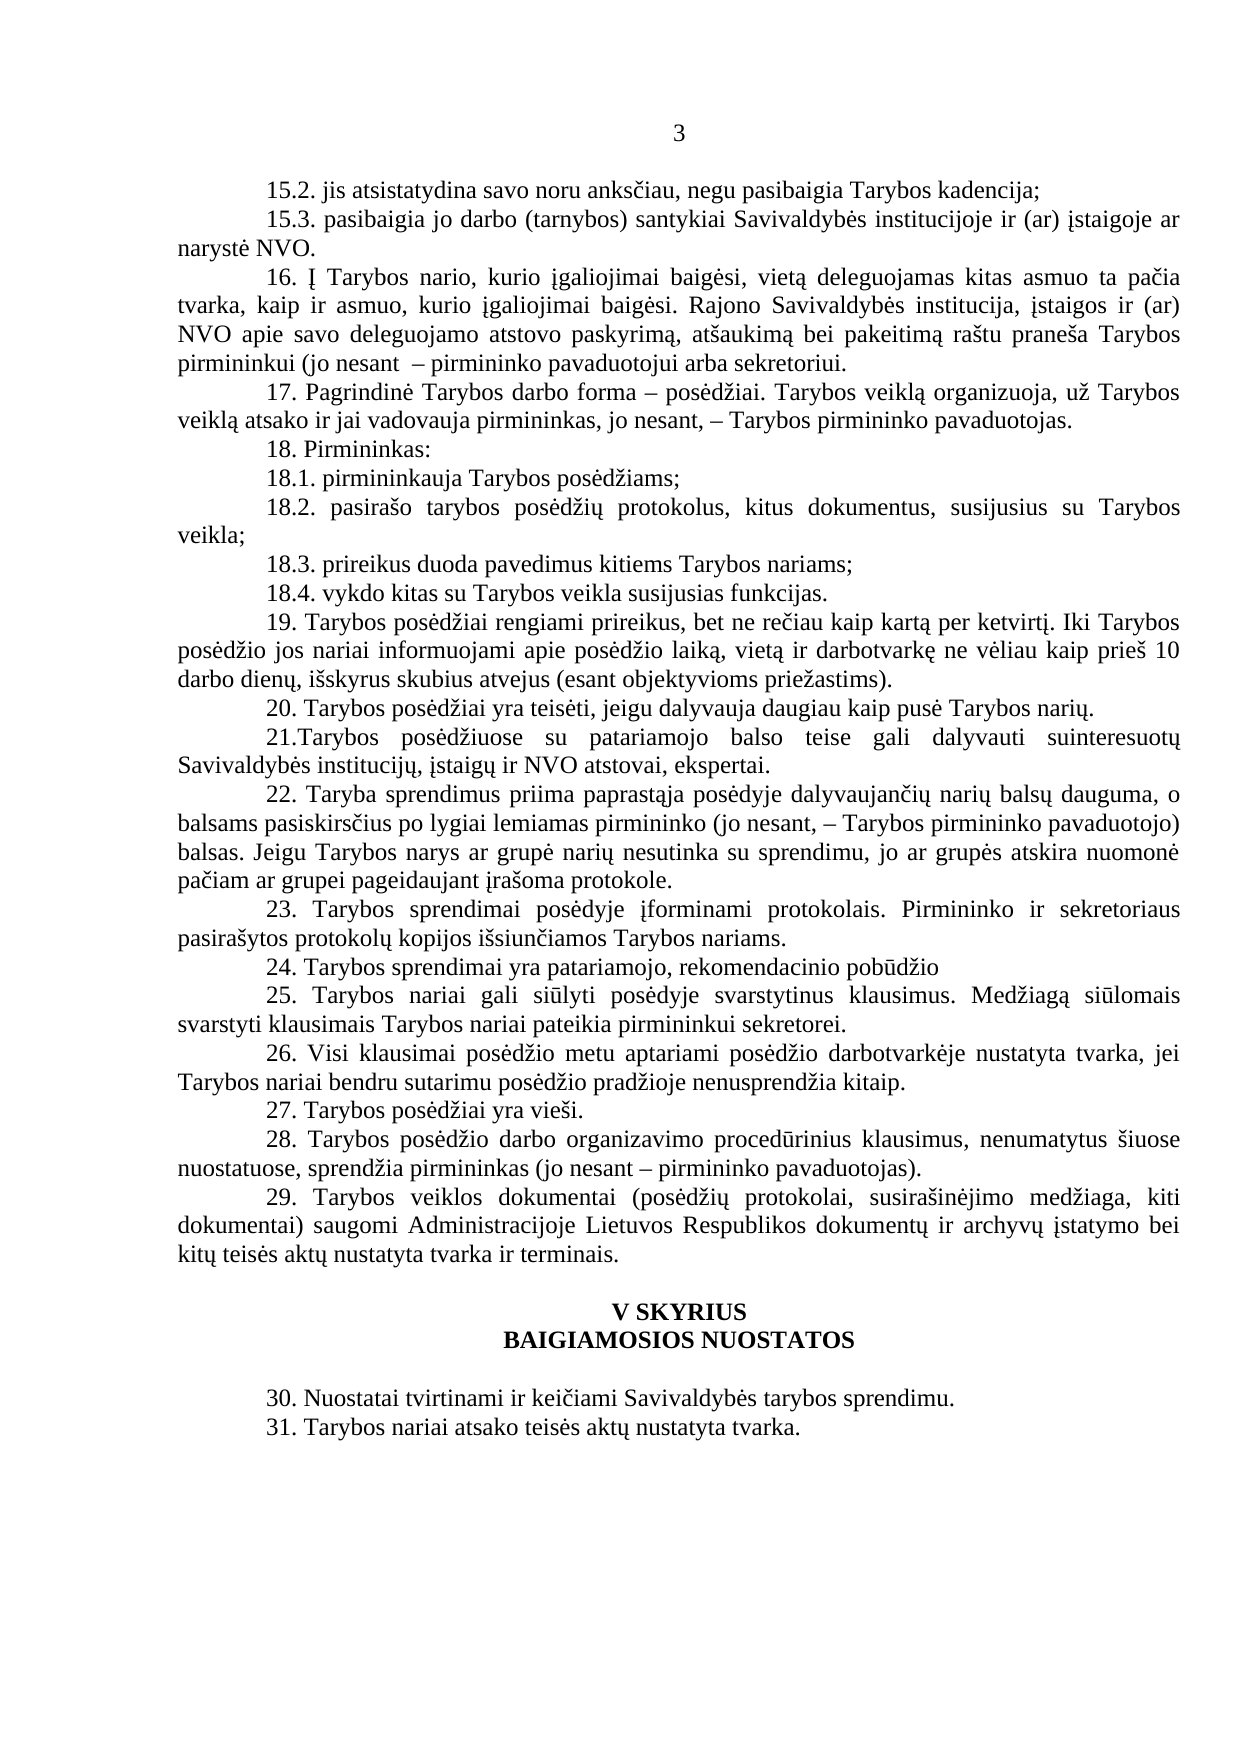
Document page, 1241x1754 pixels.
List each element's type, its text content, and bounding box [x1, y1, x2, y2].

text 21.Tarybos posėdžiuose su patariamojo balso teise gali dalyvauti suinteresuotų Savivaldybės institucijų, įstaigų ir NVO atstovai, ekspertai. [177, 722, 1181, 779]
text 16. Į Tarybos nario, kurio įgaliojimai baigėsi, vietą deleguojamas kitas asmuo ta pačia tvarka, kaip ir asmuo, kurio įgaliojimai baigėsi. Rajono Savivaldybės institucija, įstaigos ir (ar) NVO apie savo deleguojamo atstovo paskyrimą, atšaukimą bei pakeitimą raštu praneša Tarybos pirmininkui (jo nesant – pirmininko pavaduotojui arba sekretoriui. [177, 262, 1181, 377]
text 18.1. pirmininkauja Tarybos posėdžiams; [177, 463, 1181, 492]
text 15.3. pasibaigia jo darbo (tarnybos) santykiai Savivaldybės institucijoje ir (ar) įstaigoje ar narystė NVO. [177, 204, 1181, 262]
text 15.2. jis atsistatydina savo noru anksčiau, negu pasibaigia Tarybos kadencija; [177, 176, 1181, 204]
text 17. Pagrindinė Tarybos darbo forma – posėdžiai. Tarybos veiklą organizuoja, už Tarybos veiklą atsako ir jai vadovauja pirmininkas, jo nesant, – Tarybos pirmininko pavaduotojas. [177, 377, 1181, 434]
text 28. Tarybos posėdžio darbo organizavimo procedūrinius klausimus, nenumatytus šiuose nuostatuose, sprendžia pirmininkas (jo nesant – pirmininko pavaduotojas). [177, 1124, 1181, 1182]
text BAIGIAMOSIOS NUOSTATOS [177, 1326, 1181, 1354]
text 18.4. vykdo kitas su Tarybos veikla susijusias funkcijas. [177, 578, 1181, 607]
text 22. Taryba sprendimus priima paprastąja posėdyje dalyvaujančių narių balsų dauguma, o balsams pasiskirsčius po lygiai lemiamas pirmininko (jo nesant, – Tarybos pirmininko pavaduotojo) balsas. Jeigu Tarybos narys ar grupė narių nesutinka su sprendimu, jo ar grupės atskira nuomonė pačiam ar grupei pageidaujant įrašoma protokole. [177, 779, 1181, 894]
text 19. Tarybos posėdžiai rengiami prireikus, bet ne rečiau kaip kartą per ketvirtį. Iki Tarybos posėdžio jos nariai informuojami apie posėdžio laiką, vietą ir darbotvarkę ne vėliau kaip prieš 10 darbo dienų, išskyrus skubius atvejus (esant objektyvioms priežastims). [177, 607, 1181, 693]
text 29. Tarybos veiklos dokumentai (posėdžių protokolai, susirašinėjimo medžiaga, kiti dokumentai) saugomi Administracijoje Lietuvos Respublikos dokumentų ir archyvų įstatymo bei kitų teisės aktų nustatyta tvarka ir terminais. [177, 1182, 1181, 1268]
text 23. Tarybos sprendimai posėdyje įforminami protokolais. Pirmininko ir sekretoriaus pasirašytos protokolų kopijos išsiunčiamos Tarybos nariams. [177, 894, 1181, 952]
text 18. Pirmininkas: [177, 434, 1181, 463]
text 20. Tarybos posėdžiai yra teisėti, jeigu dalyvauja daugiau kaip pusė Tarybos narių. [177, 693, 1181, 722]
text V SKYRIUS [177, 1297, 1181, 1326]
text 27. Tarybos posėdžiai yra vieši. [177, 1096, 1181, 1124]
text 24. Tarybos sprendimai yra patariamojo, rekomendacinio pobūdžio [177, 952, 1181, 981]
text 30. Nuostatai tvirtinami ir keičiami Savivaldybės tarybos sprendimu. [177, 1383, 1181, 1412]
text 18.2. pasirašo tarybos posėdžių protokolus, kitus dokumentus, susijusius su Tarybos veikla; [177, 492, 1181, 549]
text 31. Tarybos nariai atsako teisės aktų nustatyta tvarka. [177, 1412, 1181, 1441]
text 18.3. prireikus duoda pavedimus kitiems Tarybos nariams; [177, 549, 1181, 578]
text 26. Visi klausimai posėdžio metu aptariami posėdžio darbotvarkėje nustatyta tvarka, jei Tarybos nariai bendru sutarimu posėdžio pradžioje nenusprendžia kitaip. [177, 1038, 1181, 1096]
text 25. Tarybos nariai gali siūlyti posėdyje svarstytinus klausimus. Medžiagą siūlomais svarstyti klausimais Tarybos nariai pateikia pirmininkui sekretorei. [177, 981, 1181, 1038]
